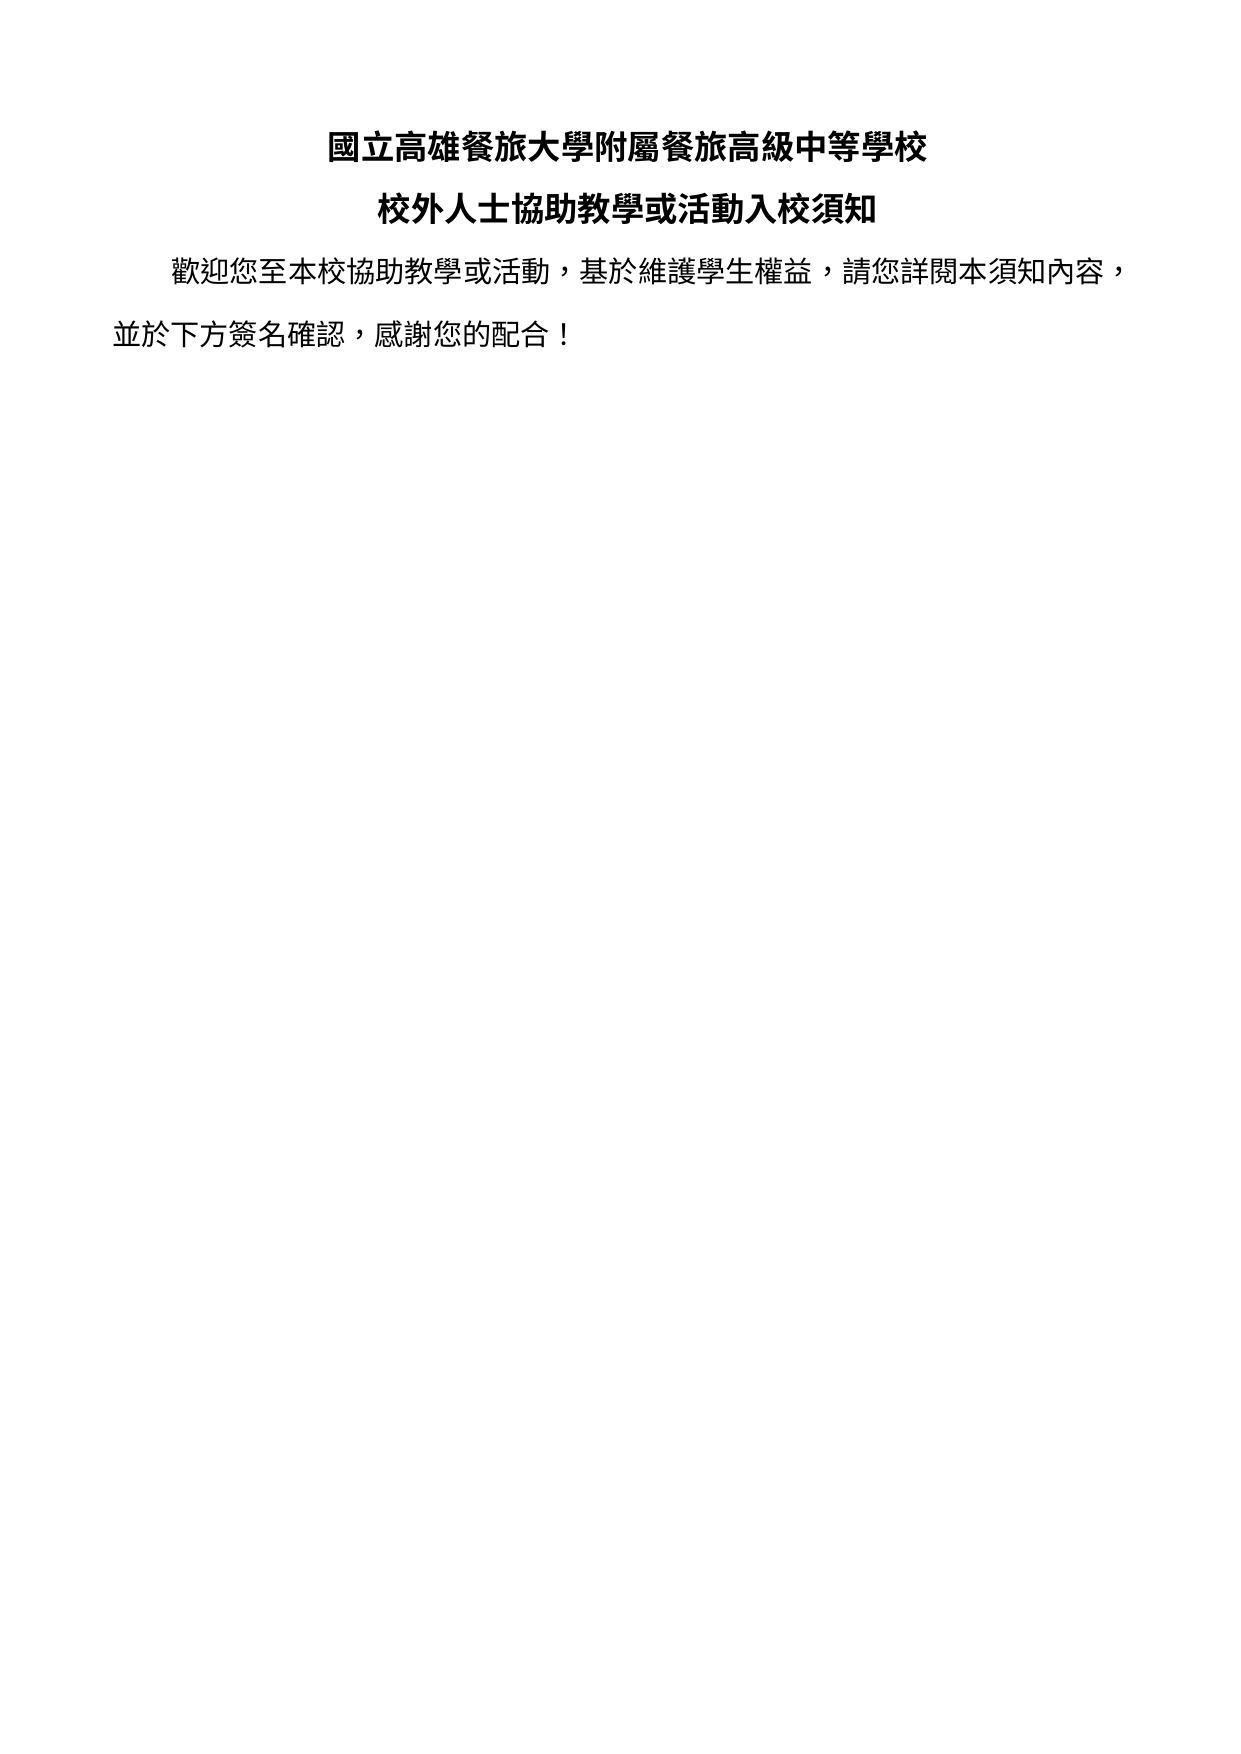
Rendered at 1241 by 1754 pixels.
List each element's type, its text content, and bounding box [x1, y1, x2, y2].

text 國立高雄餐旅大學附屬餐旅高級中等學校 [127, 103, 1128, 166]
text 校外人士協助教學或活動入校須知 [127, 166, 1128, 228]
text 歡迎您至本校協助教學或活動，基於維護學生權益，請您詳閱本須知內容，並於下方簽名確認，感謝您的配合！ [112, 228, 1128, 353]
